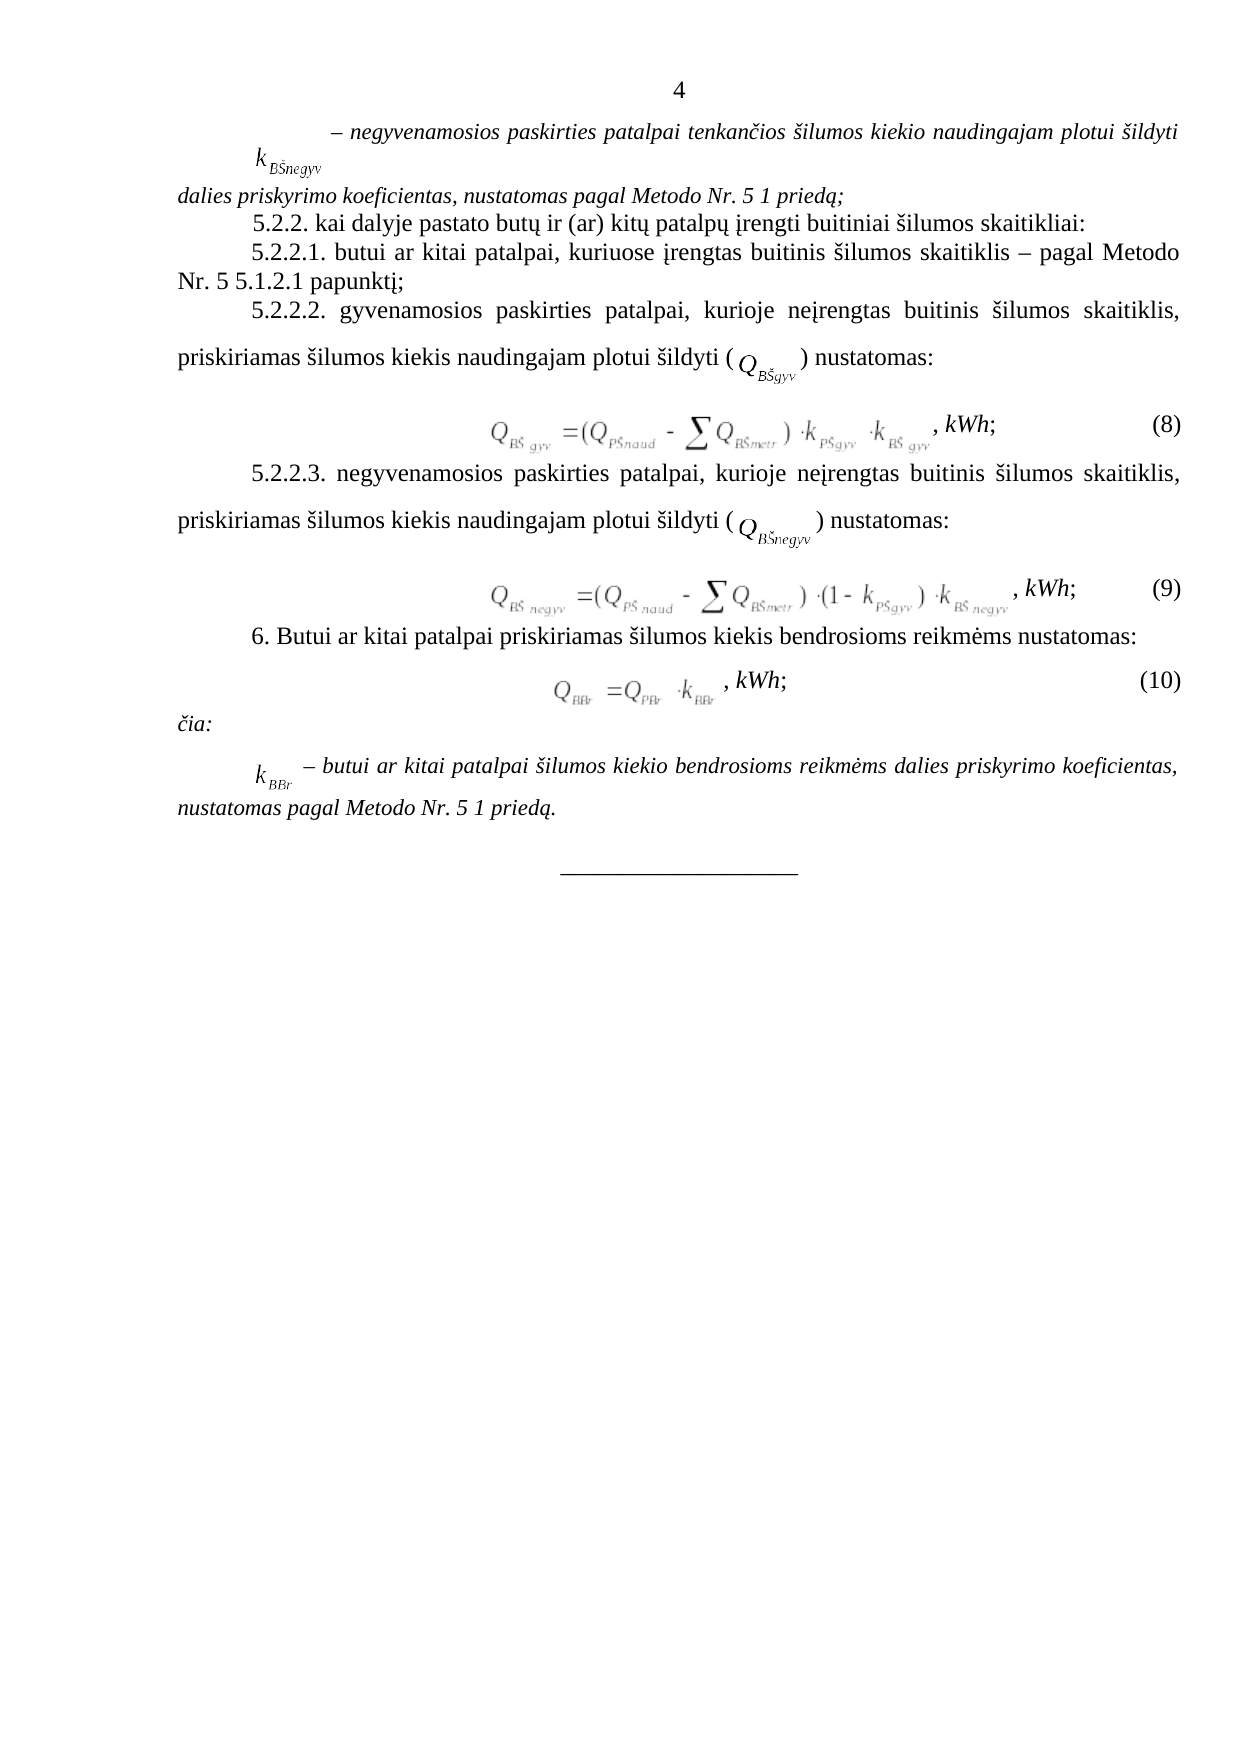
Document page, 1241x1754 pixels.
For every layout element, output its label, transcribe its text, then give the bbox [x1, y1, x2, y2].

text , kWh; (10) [177, 650, 1181, 710]
text , kWh; (8) [177, 389, 1181, 458]
text ___________________ [177, 849, 1181, 878]
text 5.2.2.3. negyvenamosios paskirties patalpai, kurioje neįrengtas buitinis šilumos skaitiklis, priskiriamas šilumos kiekis naudingajam plotui šildyti () nustatomas: [177, 458, 1181, 553]
text 5.2.2.1. butui ar kitai patalpai, kuriuose įrengtas buitinis šilumos skaitiklis – pagal Metodo Nr. 5 5.1.2.1 papunktį; [177, 237, 1181, 295]
text , kWh; (9) [177, 553, 1181, 621]
text – butui ar kitai patalpai šilumos kiekio bendrosioms reikmėms dalies priskyrimo koeficientas, nustatomas pagal Metodo Nr. 5 1 priedą. [177, 736, 1181, 820]
text čia: [177, 710, 1181, 736]
text 5.2.2.2. gyvenamosios paskirties patalpai, kurioje neįrengtas buitinis šilumos skaitiklis, priskiriamas šilumos kiekis naudingajam plotui šildyti () nustatomas: [177, 295, 1181, 389]
text 5.2.2. kai dalyje pastato butų ir (ar) kitų patalpų įrengti buitiniai šilumos skaitikliai: [177, 208, 1181, 237]
text 6. Butui ar kitai patalpai priskiriamas šilumos kiekis bendrosioms reikmėms nustatomas: [177, 621, 1181, 650]
text – negyvenamosios paskirties patalpai tenkančios šilumos kiekio naudingajam plotui šildyti dalies priskyrimo koeficientas, nustatomas pagal Metodo Nr. 5 1 priedą; [177, 118, 1181, 208]
